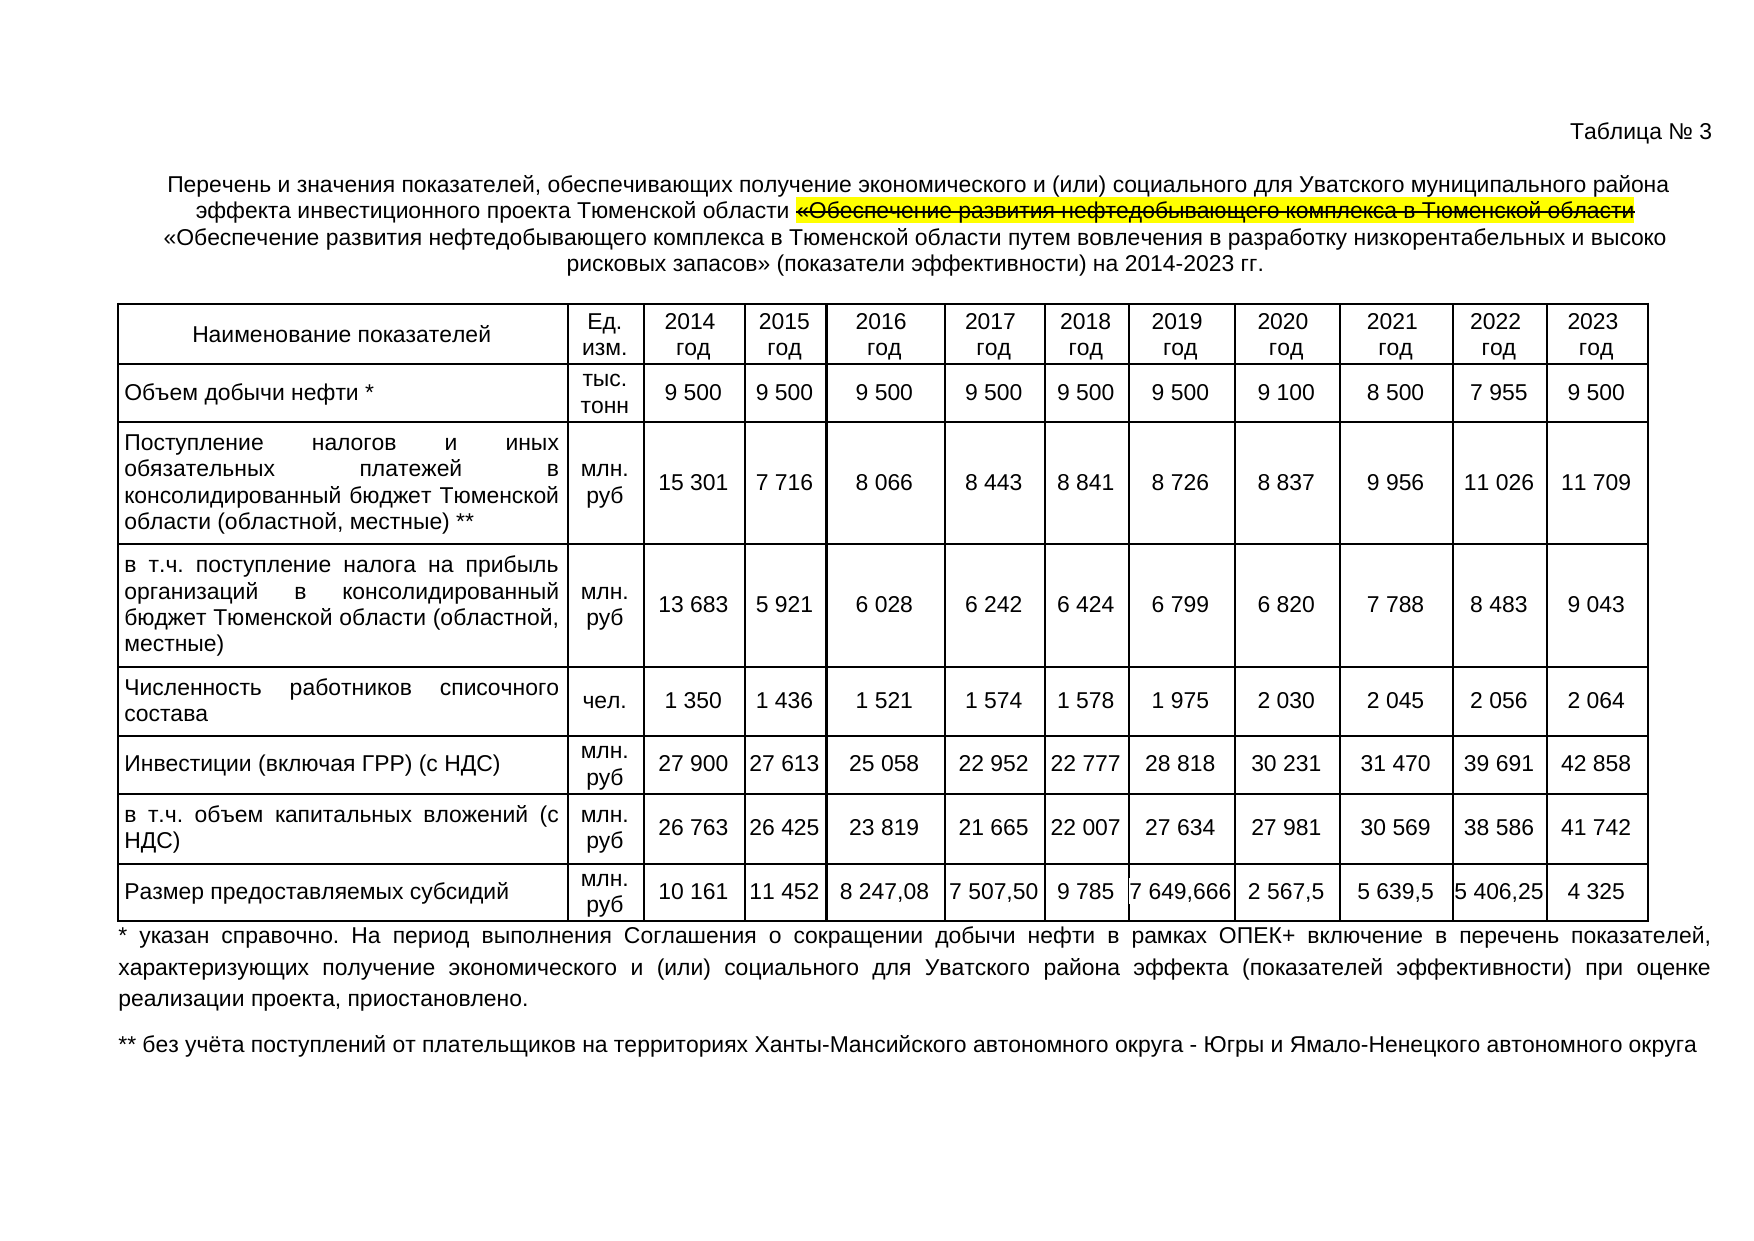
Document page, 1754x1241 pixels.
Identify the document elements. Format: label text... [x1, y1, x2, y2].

table_cell 7 507,50 [946, 865, 1044, 920]
table_cell 25 058 [828, 737, 944, 793]
table_cell 38 586 [1454, 795, 1546, 862]
table_cell 1 436 [746, 668, 825, 735]
table_cell 27 613 [746, 737, 825, 793]
table_cell 28 818 [1130, 737, 1234, 793]
table_header 2023 год [1548, 305, 1647, 363]
table_cell 8 841 [1046, 423, 1128, 543]
table_cell 9 500 [645, 365, 744, 421]
table_cell 26 763 [645, 795, 744, 862]
table_cell 6 424 [1046, 545, 1128, 666]
table_cell 39 691 [1454, 737, 1546, 793]
table_cell тыс. тонн [569, 365, 643, 421]
table_cell Поступление налогов и иных обязательных платежей в консолидированный бюджет Тюменской области (областной, местные) ** [119, 423, 567, 543]
table_cell 1 975 [1130, 668, 1234, 735]
table_cell 26 425 [746, 795, 825, 862]
table_cell 27 634 [1130, 795, 1234, 862]
table_cell 31 470 [1341, 737, 1452, 793]
table_cell 7 649,666 [1130, 865, 1234, 920]
table_cell 7 788 [1341, 545, 1452, 666]
table_cell 27 900 [645, 737, 744, 793]
table_cell 5 921 [746, 545, 825, 666]
table_cell 8 837 [1236, 423, 1339, 543]
table_cell 23 819 [828, 795, 944, 862]
table_cell 11 709 [1548, 423, 1647, 543]
table_cell 2 567,5 [1236, 865, 1339, 920]
table_cell 27 981 [1236, 795, 1339, 862]
table_cell 5 406,25 [1454, 865, 1546, 920]
table_cell 8 443 [946, 423, 1044, 543]
table_cell в т.ч. поступление налога на прибыль организаций в консолидированный бюджет Тюменской области (областной, местные) [119, 545, 567, 666]
table_cell 9 100 [1236, 365, 1339, 421]
table_cell 9 956 [1341, 423, 1452, 543]
table_cell 6 799 [1130, 545, 1234, 666]
table_cell 4 325 [1548, 865, 1647, 920]
table_cell 8 726 [1130, 423, 1234, 543]
table_cell 1 574 [946, 668, 1044, 735]
table_cell 1 578 [1046, 668, 1128, 735]
table_cell 7 955 [1454, 365, 1546, 421]
table_header Наименование показателей [119, 305, 567, 363]
table_cell млн. руб [569, 737, 643, 793]
table_cell 2 045 [1341, 668, 1452, 735]
table_cell 8 247,08 [828, 865, 944, 920]
table_cell 6 820 [1236, 545, 1339, 666]
table_cell Инвестиции (включая ГРР) (с НДС) [119, 737, 567, 793]
table_cell 11 452 [746, 865, 825, 920]
table_cell 42 858 [1548, 737, 1647, 793]
table_header 2020 год [1236, 305, 1339, 363]
table_cell 2 030 [1236, 668, 1339, 735]
table_cell 22 007 [1046, 795, 1128, 862]
table_cell млн. руб [569, 423, 643, 543]
table_cell 9 500 [1130, 365, 1234, 421]
table_cell Объем добычи нефти * [119, 365, 567, 421]
table_cell 13 683 [645, 545, 744, 666]
table_header 2022 год [1454, 305, 1546, 363]
table_cell 8 483 [1454, 545, 1546, 666]
table_header 2019 год [1130, 305, 1234, 363]
table_header 2015 год [746, 305, 825, 363]
table_cell 7 716 [746, 423, 825, 543]
table_header 2014 год [645, 305, 744, 363]
text ** без учёта поступлений от плательщиков на территориях Ханты-Мансийского автономного округа - Югры и Ямало-Ненецкого автономного округа [118, 1031, 1712, 1058]
table_cell 1 350 [645, 668, 744, 735]
table_cell млн. руб [569, 865, 643, 920]
text Таблица № 3 [118, 118, 1712, 144]
table_cell 9 500 [946, 365, 1044, 421]
table_cell 9 500 [1046, 365, 1128, 421]
table_header 2018 год [1046, 305, 1128, 363]
table_cell 9 043 [1548, 545, 1647, 666]
table_cell чел. [569, 668, 643, 735]
table_cell 9 500 [1548, 365, 1647, 421]
table_cell 2 064 [1548, 668, 1647, 735]
table_cell 5 639,5 [1341, 865, 1452, 920]
table_cell 1 521 [828, 668, 944, 735]
table_header Ед. изм. [569, 305, 643, 363]
table_cell 10 161 [645, 865, 744, 920]
table_cell 8 066 [828, 423, 944, 543]
table_cell 30 231 [1236, 737, 1339, 793]
table_cell 9 785 [1046, 865, 1128, 920]
table_header 2017 год [946, 305, 1044, 363]
text * указан справочно. На период выполнения Соглашения о сокращении добычи нефти в рамках ОПЕК+ включение в перечень показателей, характеризующих получение экономического и (или) социального для Уватского района эффекта (показателей эффективности) при оценке реализации проекта, приостановлено. [118, 922, 1712, 1012]
table_cell 6 242 [946, 545, 1044, 666]
table_cell 9 500 [828, 365, 944, 421]
table_cell 41 742 [1548, 795, 1647, 862]
table_cell млн. руб [569, 545, 643, 666]
table_cell Размер предоставляемых субсидий [119, 865, 567, 920]
table_cell 11 026 [1454, 423, 1546, 543]
table_cell в т.ч. объем капитальных вложений (с НДС) [119, 795, 567, 862]
table_cell 21 665 [946, 795, 1044, 862]
table_cell 30 569 [1341, 795, 1452, 862]
text Перечень и значения показателей, обеспечивающих получение экономического и (или) социального для Уватского муниципального района эффекта инвестиционного проекта Тюменской области «Обеспечение развития нефтедобывающего комплекса в Тюменской области «Обеспечение развития нефтедобывающего комплекса в Тюменской области путем вовлечения в разработку низкорентабельных и высоко рисковых запасов» (показатели эффективности) на 2014-2023 гг. [118, 171, 1712, 276]
table_header 2016 год [828, 305, 944, 363]
table_cell 22 777 [1046, 737, 1128, 793]
table_cell 15 301 [645, 423, 744, 543]
table_cell 22 952 [946, 737, 1044, 793]
table_cell 8 500 [1341, 365, 1452, 421]
table_cell Численность работников списочного состава [119, 668, 567, 735]
table_header 2021 год [1341, 305, 1452, 363]
table_cell 9 500 [746, 365, 825, 421]
table_cell млн. руб [569, 795, 643, 862]
table_cell 2 056 [1454, 668, 1546, 735]
table_cell 6 028 [828, 545, 944, 666]
